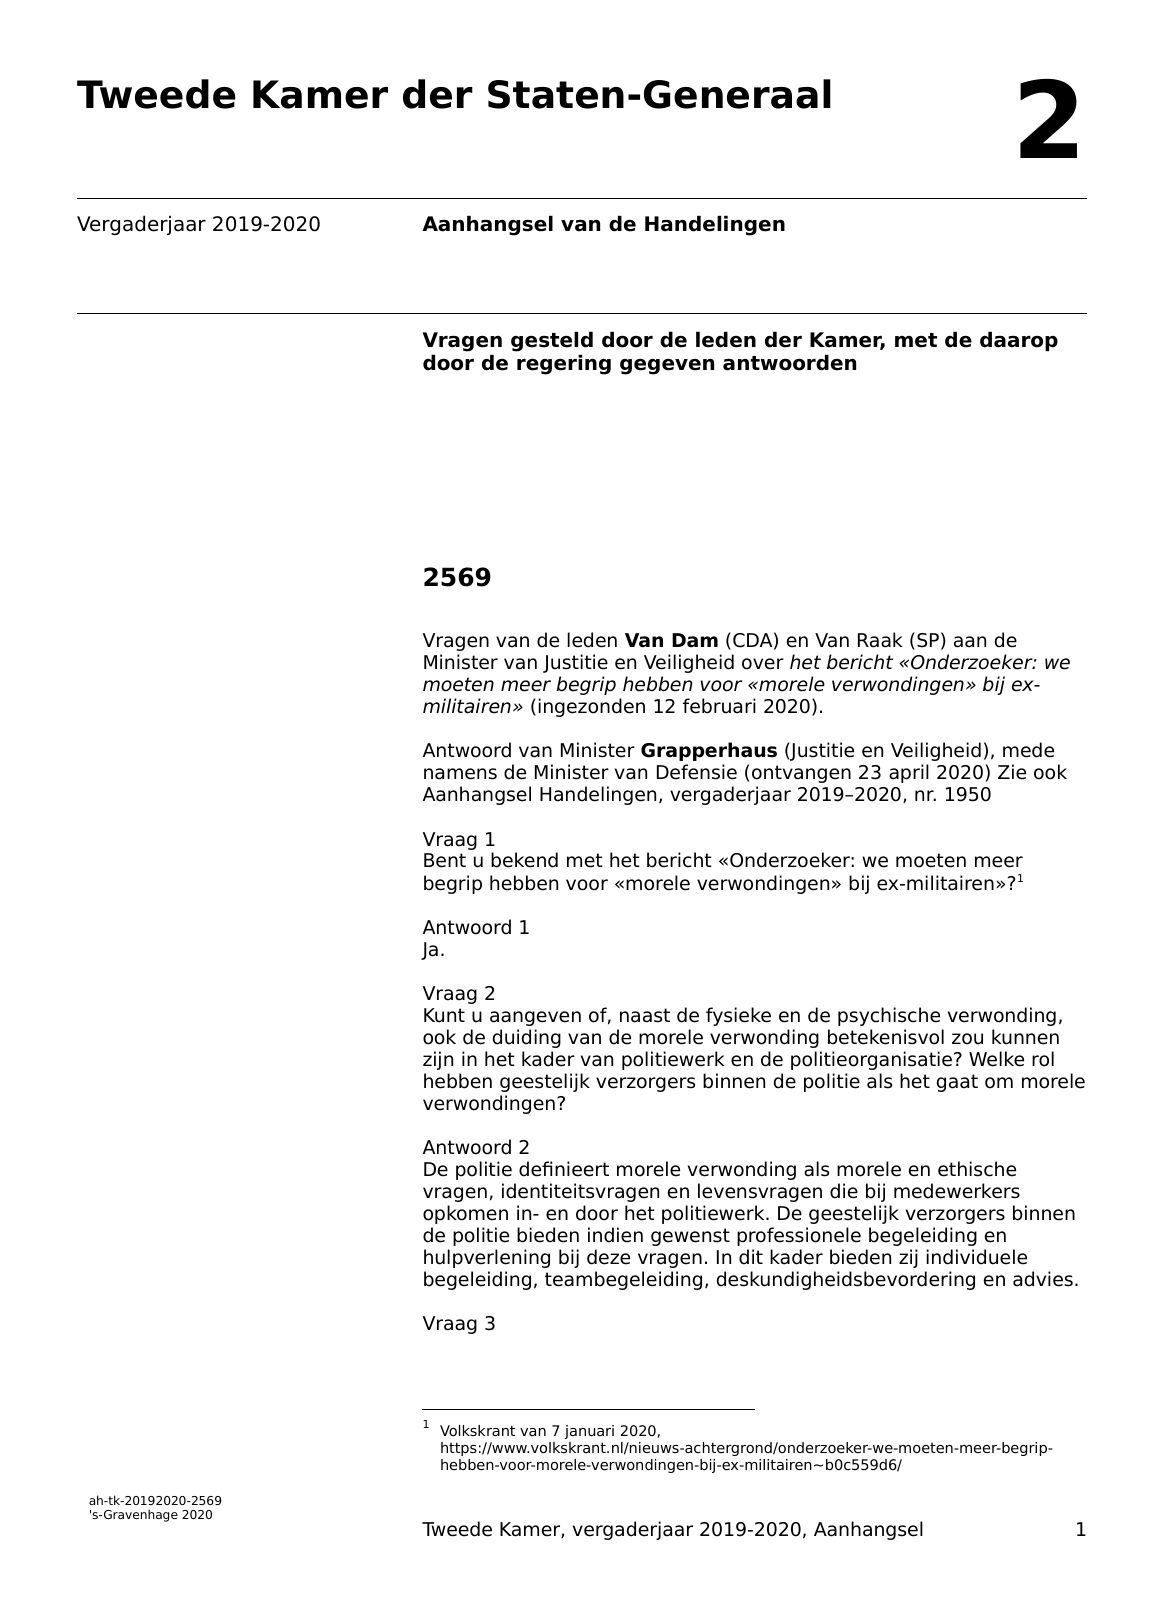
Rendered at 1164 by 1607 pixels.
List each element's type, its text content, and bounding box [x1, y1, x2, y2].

text Antwoord 2 [422, 1137, 1087, 1159]
text Vragen van de leden Van Dam (CDA) en Van Raak (SP) aan de Minister van Justitie en Veiligheid over het bericht «Onderzoeker: we moeten meer begrip hebben voor «morele verwondingen» bij ex-militairen» (ingezonden 12 februari 2020). [422, 630, 1087, 718]
text 's-Gravenhage 2020 [88, 1508, 323, 1522]
table_header 2 [886, 59, 1087, 198]
text 2569 [422, 563, 1087, 592]
table_cell Vragen gesteld door de leden der Kamer, met de daarop door de regering gegeven antwoorden [422, 314, 1087, 375]
text Antwoord 1 [422, 917, 1087, 938]
text Vraag 3 [422, 1313, 1087, 1335]
table_header Tweede Kamer der Staten-Generaal [77, 59, 886, 198]
text Ja. [422, 938, 1087, 961]
text De politie definieert morele verwonding als morele en ethische vragen, identiteitsvragen en levensvragen die bij medewerkers opkomen in- en door het politiewerk. De geestelijk verzorgers binnen de politie bieden indien gewenst professionele begeleiding en hulpverlening bij deze vragen. In dit kader bieden zij individuele begeleiding, teambegeleiding, deskundigheidsbevordering en advies. [422, 1159, 1087, 1291]
text Volkskrant van 7 januari 2020, https://www.volkskrant.nl/nieuws-achtergrond/onderzoeker-we-moeten-meer-begrip-hebben-voor-morele-verwondingen-bij-ex-militairen~b0c559d6/ [422, 1418, 1087, 1474]
text Vraag 2 [422, 983, 1087, 1005]
text Kunt u aangeven of, naast de fysieke en de psychische verwonding, ook de duiding van de morele verwonding betekenisvol zou kunnen zijn in het kader van politiewerk en de politieorganisatie? Welke rol hebben geestelijk verzorgers binnen de politie als het gaat om morele verwondingen? [422, 1005, 1087, 1114]
text Vraag 1 [422, 828, 1087, 850]
text ah-tk-20192020-2569 [88, 1494, 323, 1508]
table_cell [77, 314, 422, 375]
text Bent u bekend met het bericht «Onderzoeker: we moeten meer begrip hebben voor «morele verwondingen» bij ex-militairen»? [422, 850, 1087, 894]
table_cell Aanhangsel van de Handelingen [422, 199, 1087, 313]
table_cell Vergaderjaar 2019-2020 [77, 199, 422, 313]
text Antwoord van Minister Grapperhaus (Justitie en Veiligheid), mede namens de Minister van Defensie (ontvangen 23 april 2020) Zie ook Aanhangsel Handelingen, vergaderjaar 2019–2020, nr. 1950 [422, 740, 1087, 806]
